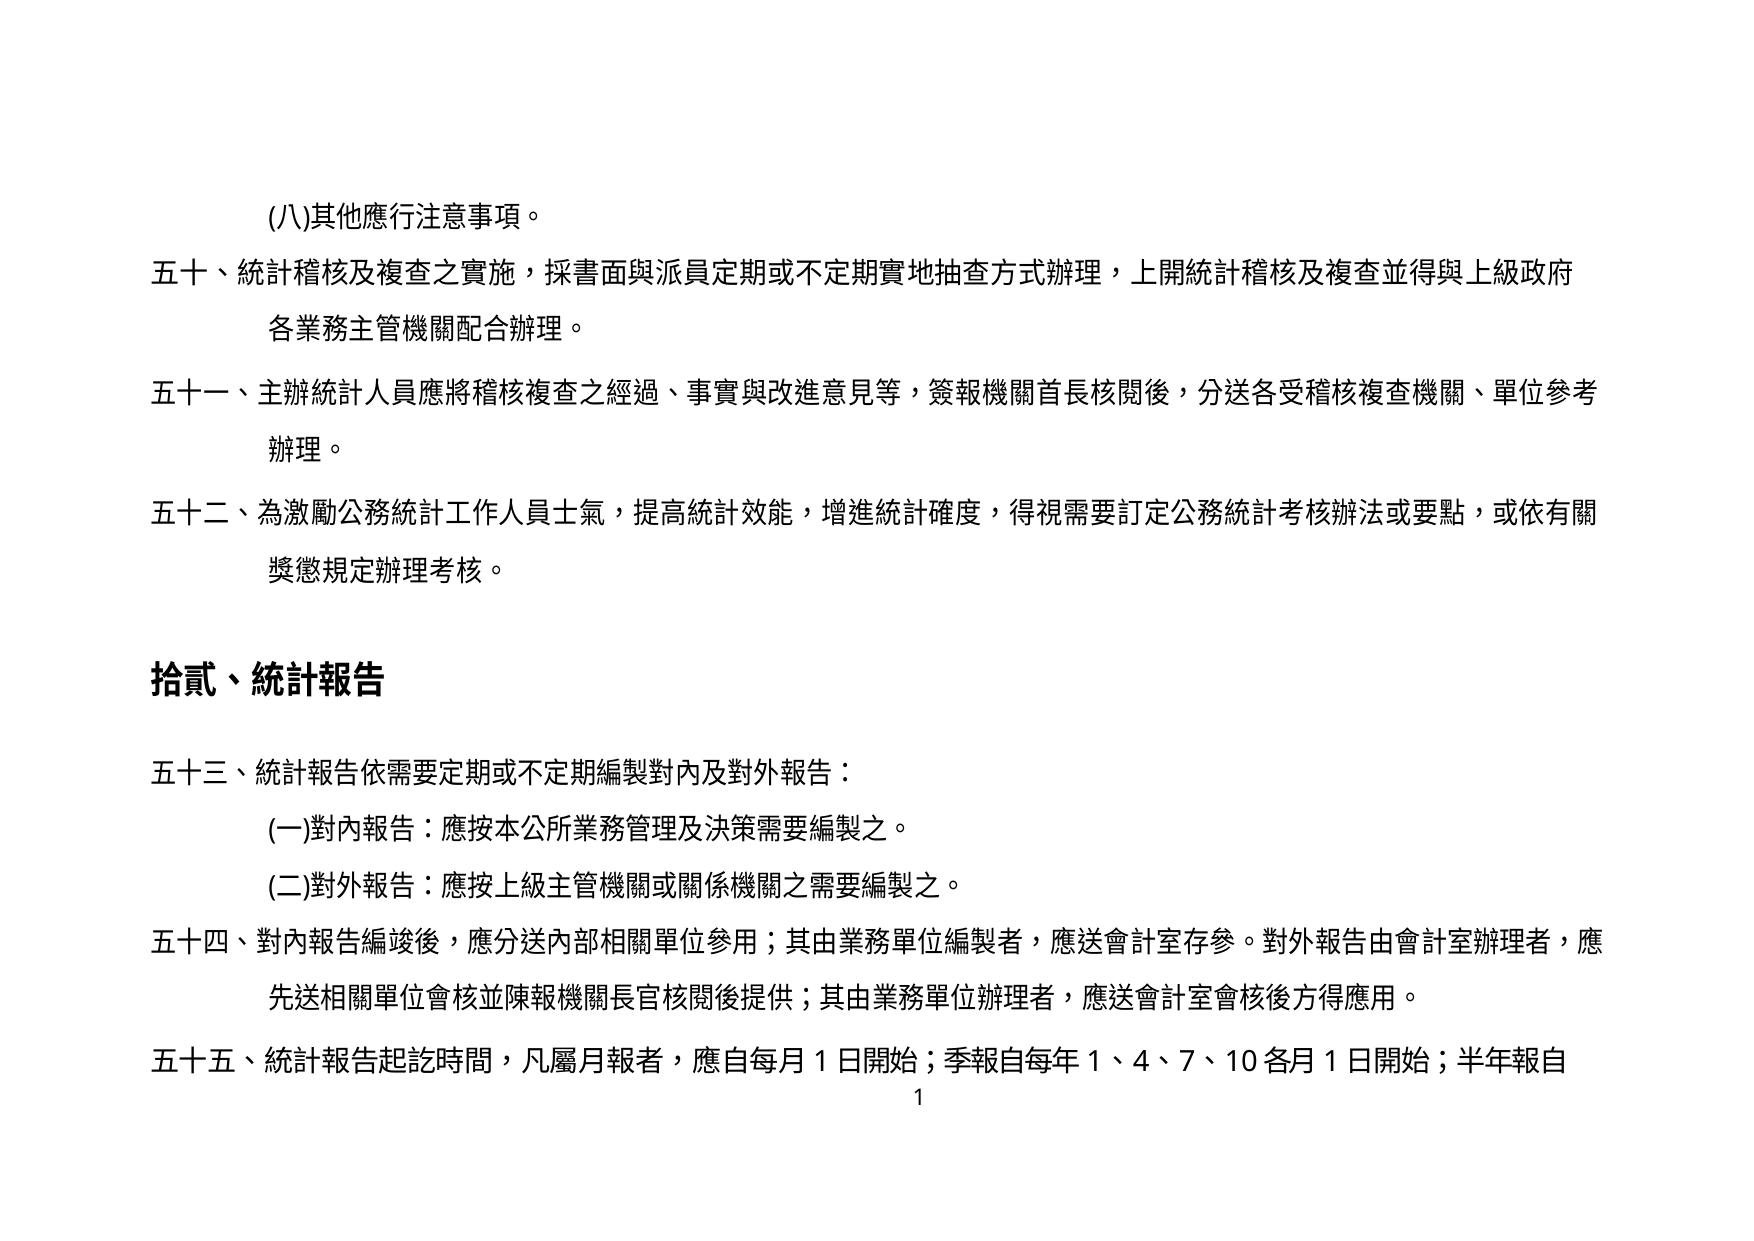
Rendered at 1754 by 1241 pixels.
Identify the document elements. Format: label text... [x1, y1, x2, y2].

subtitle 五十一、主辦統計人員應將稽核複查之經過、事實與改進意見等，簽報機關首長核閱後，分送各受稽核複查機關、單位參考辦理。 [150, 369, 1611, 469]
subtitle 五十三、統計報告依需要定期或不定期編製對內及對外報告： [150, 750, 1623, 792]
subtitle (二)對外報告：應按上級主管機關或關係機關之需要編製之。 [268, 862, 1623, 905]
subtitle 五十四、對內報告編竣後，應分送內部相關單位參用；其由業務單位編製者，應送會計室存參。對外報告由會計室辦理者，應先送相關單位會核並陳報機關長官核閱後提供；其由業務單位辦理者，應送會計室會核後方得應用。 [150, 918, 1605, 1017]
subtitle 五十、統計稽核及複查之實施，採書面與派員定期或不定期實地抽查方式辦理，上開統計稽核及複查並得與上級政府各業務主管機關配合辦理。 [150, 249, 1599, 348]
subtitle 拾貳、統計報告 [150, 650, 1623, 705]
subtitle (八)其他應行注意事項。 [268, 193, 1623, 236]
subtitle 五十五、統計報告起訖時間，凡屬月報者，應自每月1日開始；季報自每年1、4、7、10各月1日開始；半年報自 [150, 1037, 1623, 1079]
subtitle 五十二、為激勵公務統計工作人員士氣，提高統計效能，增進統計確度，得視需要訂定公務統計考核辦法或要點，或依有關獎懲規定辦理考核。 [150, 490, 1611, 589]
subtitle (一)對內報告：應按本公所業務管理及決策需要編製之。 [268, 806, 1623, 848]
